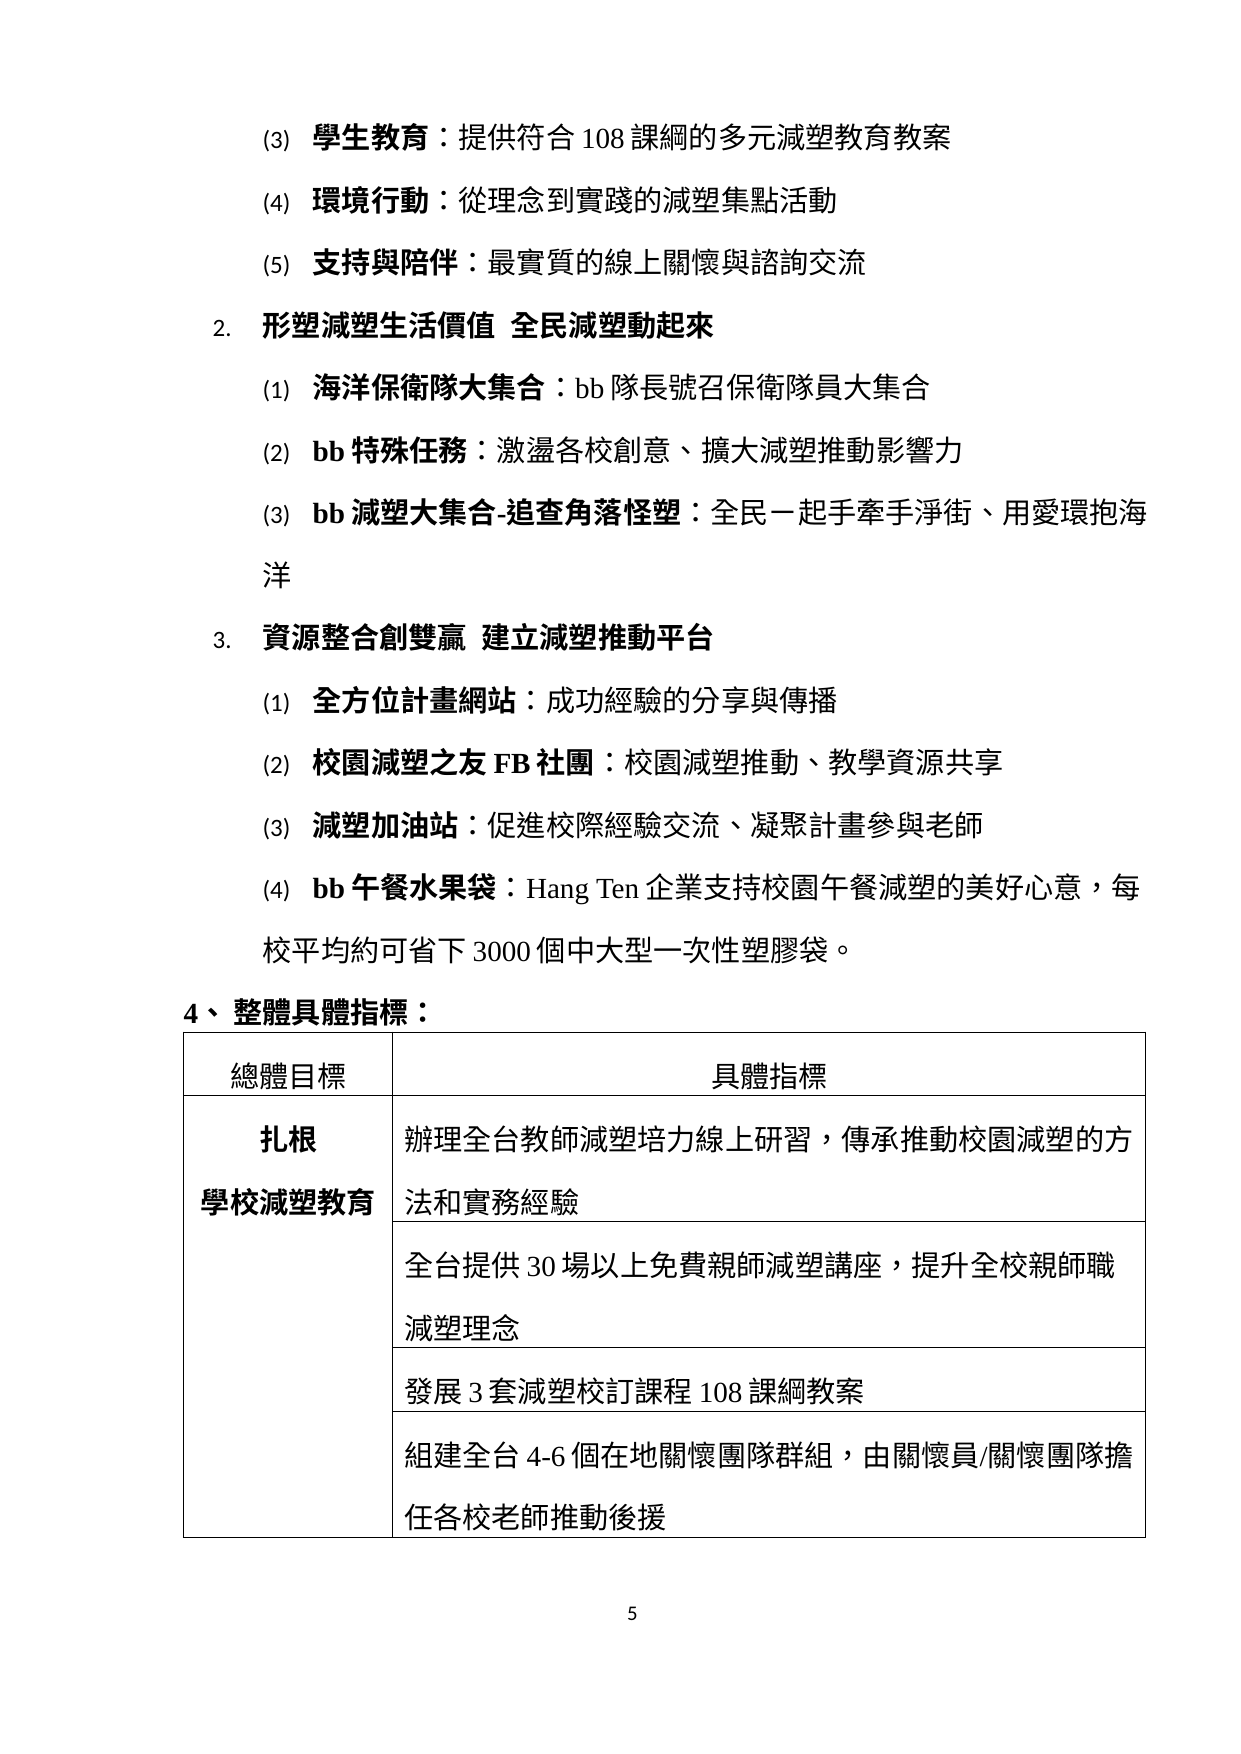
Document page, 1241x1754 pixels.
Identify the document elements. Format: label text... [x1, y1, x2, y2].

list bb特殊任務：激盪各校創意、擴大減塑推動影響力 [262, 407, 1152, 469]
list 形塑減塑生活價值 全民減塑動起來 [212, 282, 1152, 344]
list bb午餐水果袋：Hang Ten企業支持校園午餐減塑的美好心意，每校平均約可省下3000個中大型一次性塑膠袋。 [262, 844, 1152, 969]
list bb減塑大集合-追查角落怪塑：全民ㄧ起手牽手淨街、用愛環抱海洋 [262, 469, 1152, 594]
list 校園減塑之友FB社團：校園減塑推動、教學資源共享 [262, 719, 1152, 782]
list 資源整合創雙贏 建立減塑推動平台 [212, 594, 1152, 657]
list 整體具體指標： [183, 969, 1152, 1032]
table_cell 全台提供30場以上免費親師減塑講座，提升全校親師職減塑理念 [393, 1222, 1145, 1347]
table_header 具體指標 [393, 1033, 1145, 1095]
list 全方位計畫網站：成功經驗的分享與傳播 [262, 657, 1152, 719]
list 學生教育：提供符合108課綱的多元減塑教育教案 [262, 94, 1152, 157]
list 減塑加油站：促進校際經驗交流、凝聚計畫參與老師 [262, 782, 1152, 844]
table_header 總體目標 [184, 1033, 392, 1095]
table_cell 辦理全台教師減塑培力線上研習，傳承推動校園減塑的方法和實務經驗 [393, 1096, 1145, 1221]
table_cell 發展3套減塑校訂課程108課綱教案 [393, 1348, 1145, 1411]
list 支持與陪伴：最實質的線上關懷與諮詢交流 [262, 219, 1152, 282]
table_cell 扎根 學校減塑教育 [184, 1096, 392, 1537]
list 環境行動：從理念到實踐的減塑集點活動 [262, 157, 1152, 219]
list 海洋保衛隊大集合：bb隊長號召保衛隊員大集合 [262, 344, 1152, 407]
table_cell 組建全台4-6個在地關懷團隊群組，由關懷員/關懷團隊擔任各校老師推動後援 [393, 1412, 1145, 1537]
